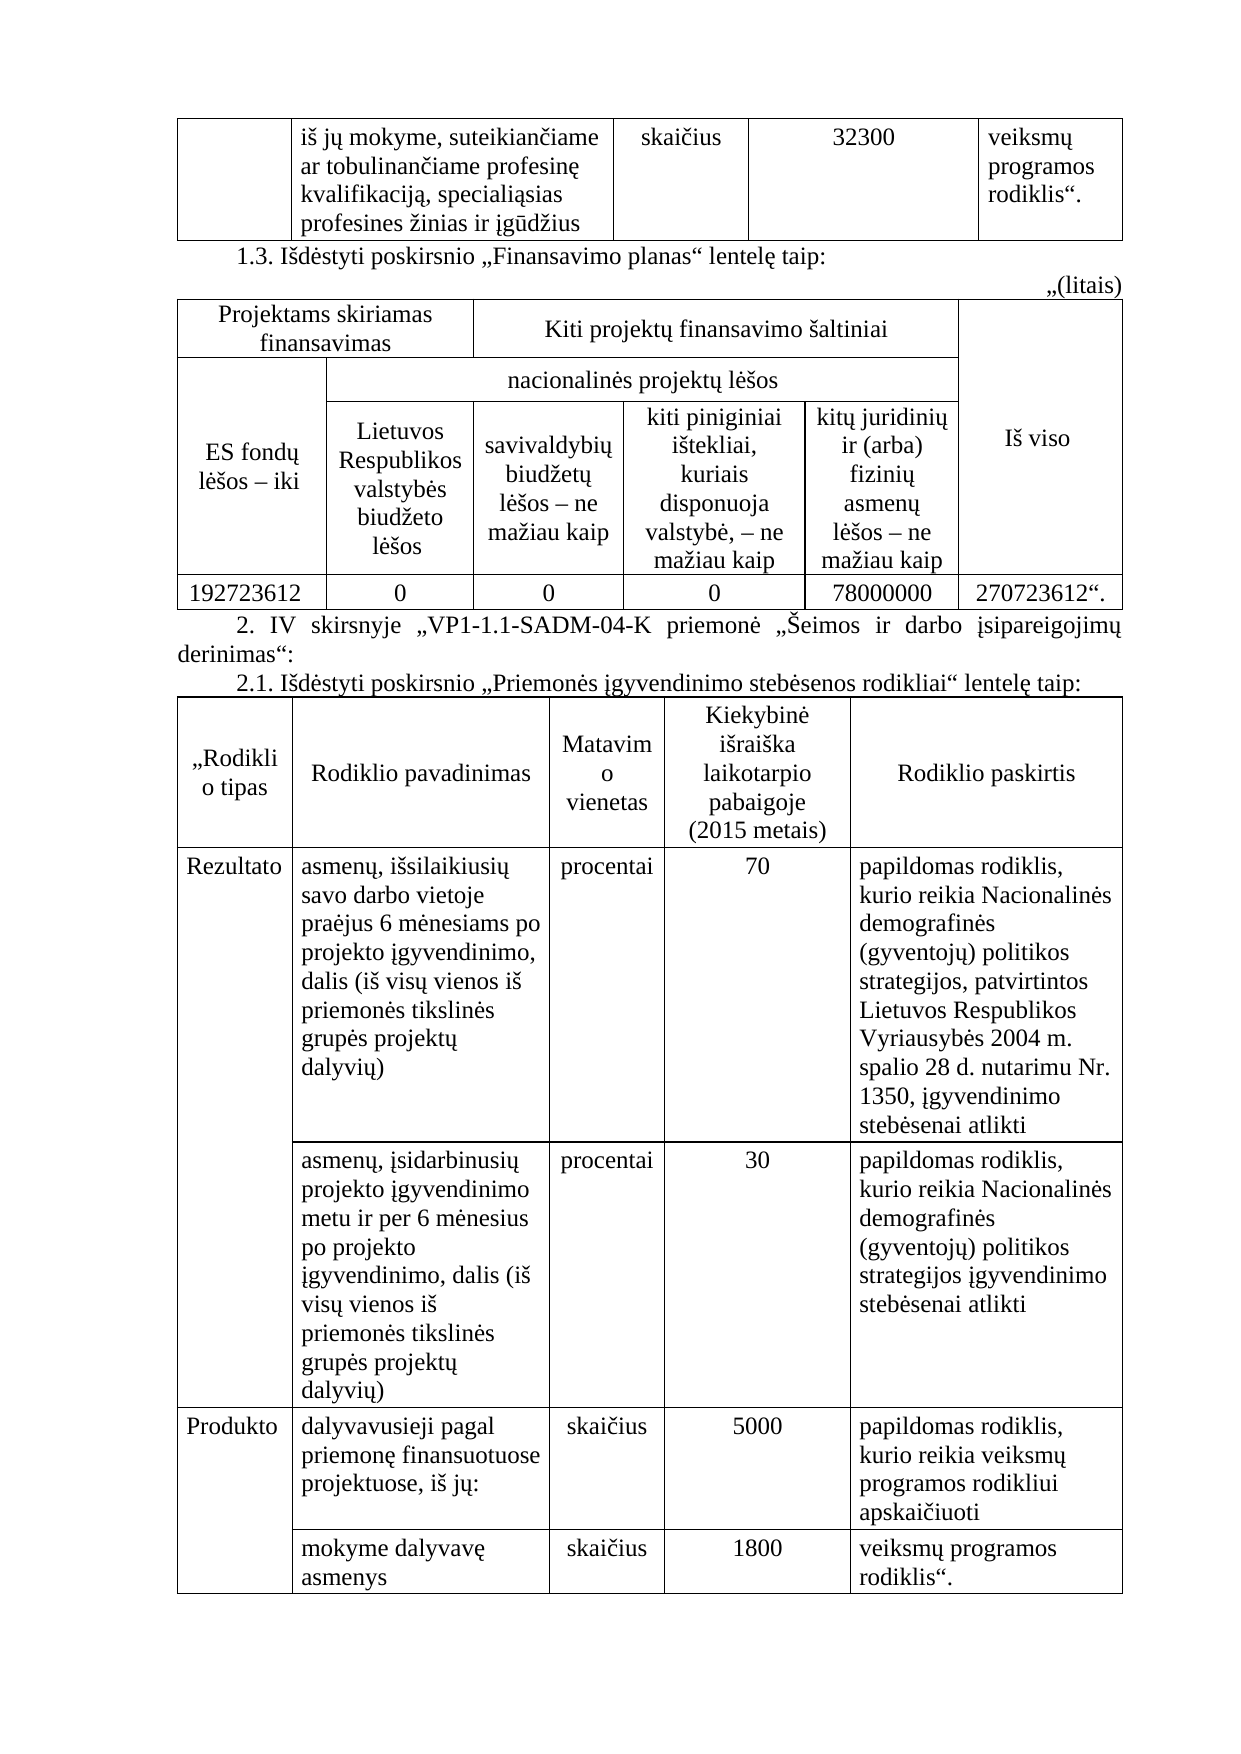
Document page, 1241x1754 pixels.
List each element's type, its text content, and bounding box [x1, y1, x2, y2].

table_header Rodiklio paskirtis [851, 698, 1122, 847]
table_cell veiksmų programos rodiklis“. [979, 119, 1122, 240]
table_header Rodiklio pavadinimas [293, 698, 549, 847]
text 2. IV skirsnyje „VP1-1.1-SADM-04-K priemonė „Šeimos ir darbo įsipareigojimų derinimas“: [177, 610, 1122, 668]
table_cell ES fondų lėšos – iki [178, 358, 326, 574]
table_cell Rezultato [178, 848, 292, 1407]
table_header Matavimo vienetas [550, 698, 664, 847]
table_cell papildomas rodiklis, kurio reikia Nacionalinės demografinės (gyventojų) politikos strategijos įgyvendinimo stebėsenai atlikti [851, 1143, 1122, 1407]
table_header „Rodiklio tipas [178, 698, 292, 847]
table_cell procentai [550, 848, 664, 1141]
table_header Kiekybinė išraiška laikotarpio pabaigoje (2015 metais) [665, 698, 850, 847]
table_header Iš viso [959, 300, 1122, 574]
table_cell 30 [665, 1143, 850, 1407]
table_cell iš jų mokyme, suteikiančiame ar tobulinančiame profesinę kvalifikaciją, specialiąsias profesines žinias ir įgūdžius [292, 119, 613, 240]
table_cell 32300 [749, 119, 978, 240]
table_cell 192723612 [178, 575, 326, 609]
table_header Projektams skiriamas finansavimas [178, 300, 473, 357]
table_cell kitų juridinių ir (arba) fizinių asmenų lėšos – ne mažiau kaip [806, 402, 958, 574]
table_cell 0 [474, 575, 623, 609]
table_cell 70 [665, 848, 850, 1141]
table_cell papildomas rodiklis, kurio reikia Nacionalinės demografinės (gyventojų) politikos strategijos, patvirtintos Lietuvos Respublikos Vyriausybės 2004 m. spalio 28 d. nutarimu Nr. 1350, įgyvendinimo stebėsenai atlikti [851, 848, 1122, 1141]
text 2.1. Išdėstyti poskirsnio „Priemonės įgyvendinimo stebėsenos rodikliai“ lentelę taip: [177, 668, 1122, 696]
table_cell 78000000 [806, 575, 958, 609]
table_cell 0 [327, 575, 473, 609]
table_cell nacionalinės projektų lėšos [327, 358, 958, 401]
table_cell savivaldybių biudžetų lėšos – ne mažiau kaip [474, 402, 623, 574]
table_cell kiti piniginiai ištekliai, kuriais disponuoja valstybė, – ne mažiau kaip [624, 402, 804, 574]
table_cell 0 [624, 575, 804, 609]
table_cell Produkto [178, 1408, 292, 1593]
table_cell 1800 [665, 1530, 850, 1593]
table_cell procentai [550, 1143, 664, 1407]
table_cell [178, 119, 291, 240]
table_cell asmenų, išsilaikiusių savo darbo vietoje praėjus 6 mėnesiams po projekto įgyvendinimo, dalis (iš visų vienos iš priemonės tikslinės grupės projektų dalyvių) [293, 848, 549, 1141]
table_cell veiksmų programos rodiklis“. [851, 1530, 1122, 1593]
table_cell asmenų, įsidarbinusių projekto įgyvendinimo metu ir per 6 mėnesius po projekto įgyvendinimo, dalis (iš visų vienos iš priemonės tikslinės grupės projektų dalyvių) [293, 1143, 549, 1407]
table_cell papildomas rodiklis, kurio reikia veiksmų programos rodikliui apskaičiuoti [851, 1408, 1122, 1529]
table_cell mokyme dalyvavę asmenys [293, 1530, 549, 1593]
table_cell 5000 [665, 1408, 850, 1529]
table_cell skaičius [550, 1530, 664, 1593]
table_cell Lietuvos Respublikos valstybės biudžeto lėšos [327, 402, 473, 574]
table_cell dalyvavusieji pagal priemonę finansuotuose projektuose, iš jų: [293, 1408, 549, 1529]
table_cell skaičius [550, 1408, 664, 1529]
table_cell skaičius [614, 119, 748, 240]
text 1.3. Išdėstyti poskirsnio „Finansavimo planas“ lentelę taip: [177, 241, 1122, 270]
table_cell 270723612“. [959, 575, 1122, 609]
text „(litais) [177, 270, 1122, 298]
table_header Kiti projektų finansavimo šaltiniai [474, 300, 958, 357]
